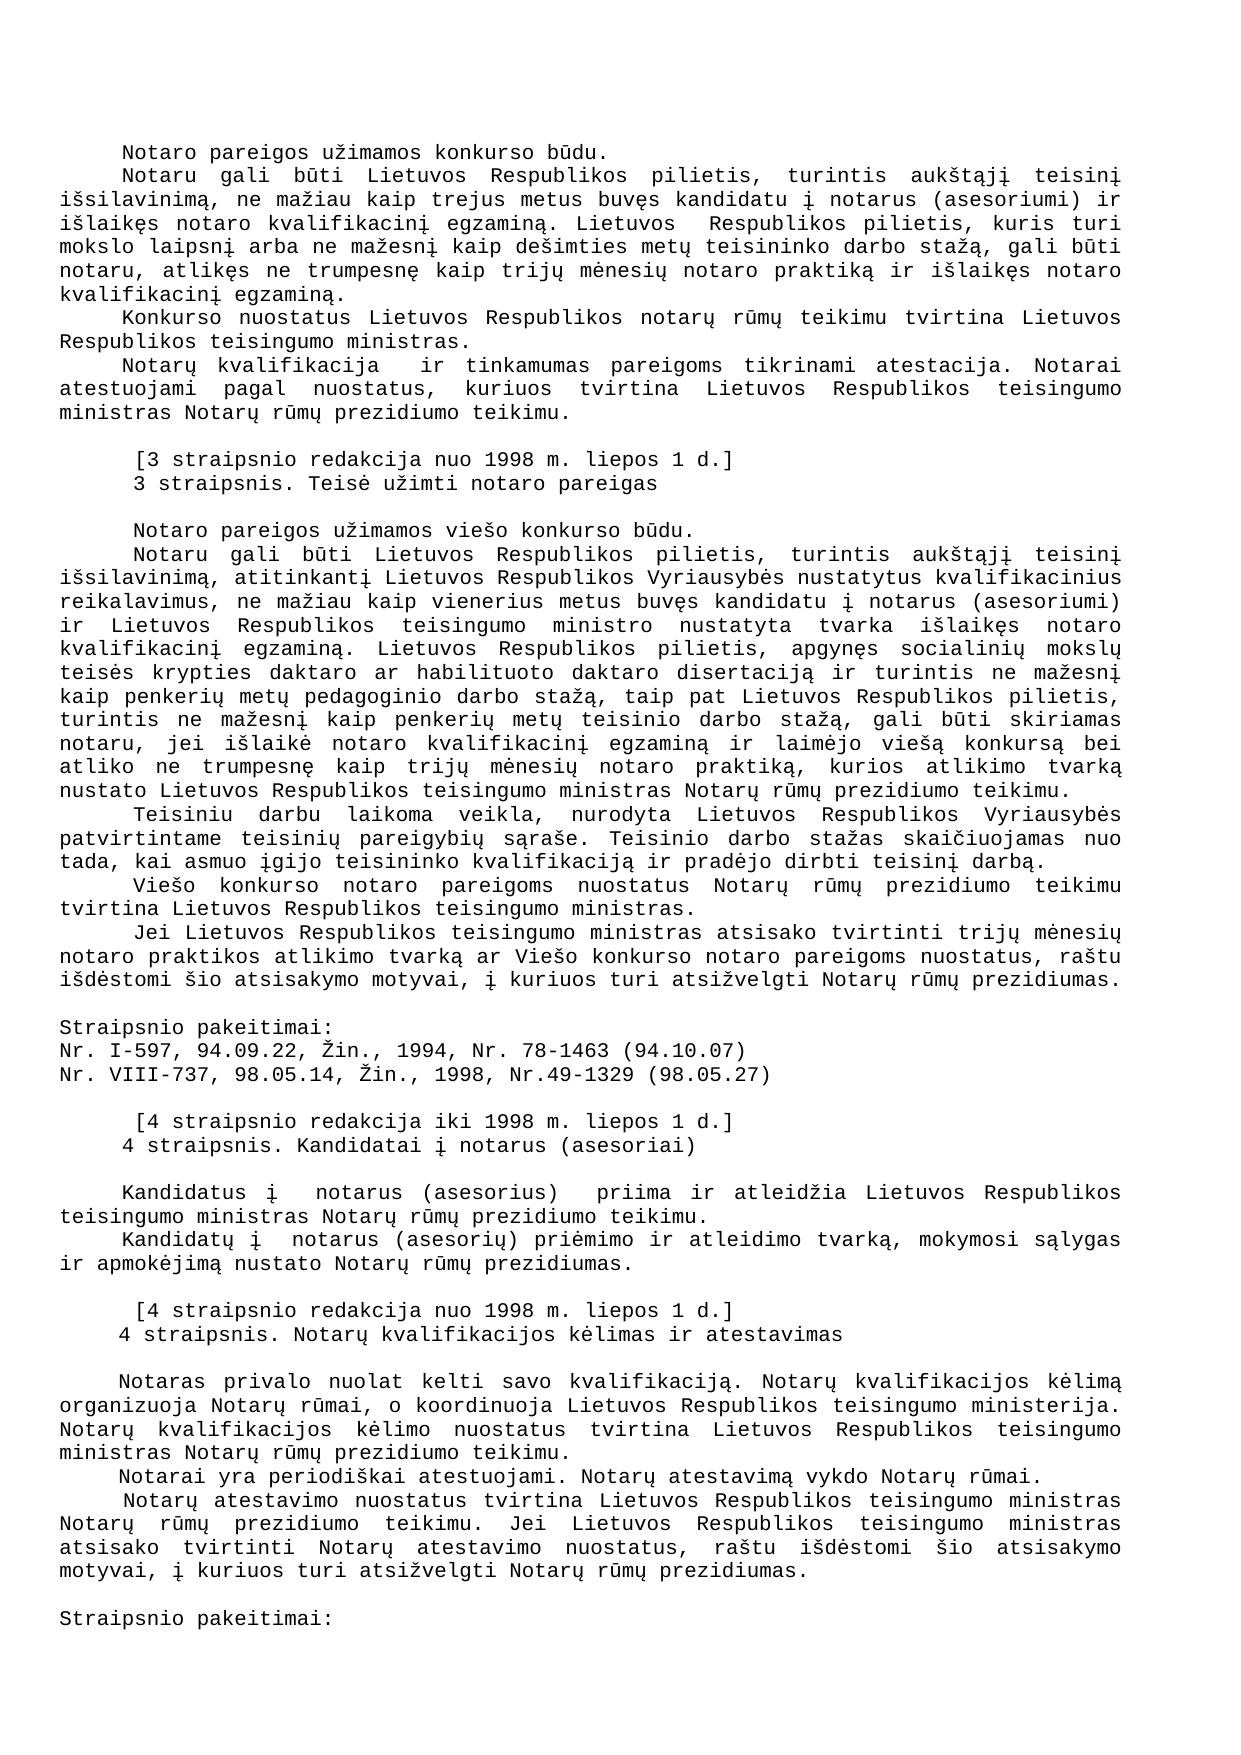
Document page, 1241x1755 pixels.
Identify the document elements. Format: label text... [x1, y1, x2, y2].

text Kandidatų į notarus (asesorių) priėmimo ir atleidimo tvarką, mokymosi sąlygas ir apmokėjimą nustato Notarų rūmų prezidiumas. [59, 1229, 1122, 1277]
text 4 straipsnis. Notarų kvalifikacijos kėlimas ir atestavimas [59, 1324, 1122, 1348]
text Viešo konkurso notaro pareigoms nuostatus Notarų rūmų prezidiumo teikimu tvirtina Lietuvos Respublikos teisingumo ministras. [59, 875, 1122, 922]
text Konkurso nuostatus Lietuvos Respublikos notarų rūmų teikimu tvirtina Lietuvos Respublikos teisingumo ministras. [59, 307, 1122, 354]
text Notarų kvalifikacija ir tinkamumas pareigoms tikrinami atestacija. Notarai atestuojami pagal nuostatus, kuriuos tvirtina Lietuvos Respublikos teisingumo ministras Notarų rūmų prezidiumo teikimu. [59, 354, 1122, 426]
text Straipsnio pakeitimai: [59, 1017, 1122, 1040]
text Notaro pareigos užimamos viešo konkurso būdu. [59, 520, 1122, 544]
text Notaru gali būti Lietuvos Respublikos pilietis, turintis aukštąjį teisinį išsilavinimą, ne mažiau kaip trejus metus buvęs kandidatu į notarus (asesoriumi) ir išlaikęs notaro kvalifikacinį egzaminą. Lietuvos Respublikos pilietis, kuris turi mokslo laipsnį arba ne mažesnį kaip dešimties metų teisininko darbo stažą, gali būti notaru, atlikęs ne trumpesnę kaip trijų mėnesių notaro praktiką ir išlaikęs notaro kvalifikacinį egzaminą. [59, 165, 1122, 307]
text [4 straipsnio redakcija nuo 1998 m. liepos 1 d.] [59, 1300, 1122, 1324]
text Teisiniu darbu laikoma veikla, nurodyta Lietuvos Respublikos Vyriausybės patvirtintame teisinių pareigybių sąraše. Teisinio darbo stažas skaičiuojamas nuo tada, kai asmuo įgijo teisininko kvalifikaciją ir pradėjo dirbti teisinį darbą. [59, 804, 1122, 875]
text Kandidatus į notarus (asesorius) priima ir atleidžia Lietuvos Respublikos teisingumo ministras Notarų rūmų prezidiumo teikimu. [59, 1182, 1122, 1229]
text 3 straipsnis. Teisė užimti notaro pareigas [59, 473, 1122, 496]
text Nr. VIII-737, 98.05.14, Žin., 1998, Nr.49-1329 (98.05.27) [59, 1064, 1122, 1088]
text Notaru gali būti Lietuvos Respublikos pilietis, turintis aukštąjį teisinį išsilavinimą, atitinkantį Lietuvos Respublikos Vyriausybės nustatytus kvalifikacinius reikalavimus, ne mažiau kaip vienerius metus buvęs kandidatu į notarus (asesoriumi) ir Lietuvos Respublikos teisingumo ministro nustatyta tvarka išlaikęs notaro kvalifikacinį egzaminą. Lietuvos Respublikos pilietis, apgynęs socialinių mokslų teisės krypties daktaro ar habilituoto daktaro disertaciją ir turintis ne mažesnį kaip penkerių metų pedagoginio darbo stažą, taip pat Lietuvos Respublikos pilietis, turintis ne mažesnį kaip penkerių metų teisinio darbo stažą, gali būti skiriamas notaru, jei išlaikė notaro kvalifikacinį egzaminą ir laimėjo viešą konkursą bei atliko ne trumpesnę kaip trijų mėnesių notaro praktiką, kurios atlikimo tvarką nustato Lietuvos Respublikos teisingumo ministras Notarų rūmų prezidiumo teikimu. [59, 544, 1122, 804]
text [4 straipsnio redakcija iki 1998 m. liepos 1 d.] [59, 1111, 1122, 1135]
text Notarai yra periodiškai atestuojami. Notarų atestavimą vykdo Notarų rūmai. [59, 1466, 1122, 1489]
text Straipsnio pakeitimai: [59, 1608, 1122, 1631]
text Jei Lietuvos Respublikos teisingumo ministras atsisako tvirtinti trijų mėnesių notaro praktikos atlikimo tvarką ar Viešo konkurso notaro pareigoms nuostatus, raštu išdėstomi šio atsisakymo motyvai, į kuriuos turi atsižvelgti Notarų rūmų prezidiumas. [59, 922, 1122, 993]
text Notaro pareigos užimamos konkurso būdu. [59, 142, 1122, 165]
text Notaras privalo nuolat kelti savo kvalifikaciją. Notarų kvalifikacijos kėlimą organizuoja Notarų rūmai, o koordinuoja Lietuvos Respublikos teisingumo ministerija. Notarų kvalifikacijos kėlimo nuostatus tvirtina Lietuvos Respublikos teisingumo ministras Notarų rūmų prezidiumo teikimu. [59, 1371, 1122, 1466]
text 4 straipsnis. Kandidatai į notarus (asesoriai) [59, 1135, 1122, 1158]
text [3 straipsnio redakcija nuo 1998 m. liepos 1 d.] [59, 449, 1122, 473]
text Nr. I-597, 94.09.22, Žin., 1994, Nr. 78-1463 (94.10.07) [59, 1040, 1122, 1064]
text Notarų atestavimo nuostatus tvirtina Lietuvos Respublikos teisingumo ministras Notarų rūmų prezidiumo teikimu. Jei Lietuvos Respublikos teisingumo ministras atsisako tvirtinti Notarų atestavimo nuostatus, raštu išdėstomi šio atsisakymo motyvai, į kuriuos turi atsižvelgti Notarų rūmų prezidiumas. [59, 1489, 1122, 1584]
